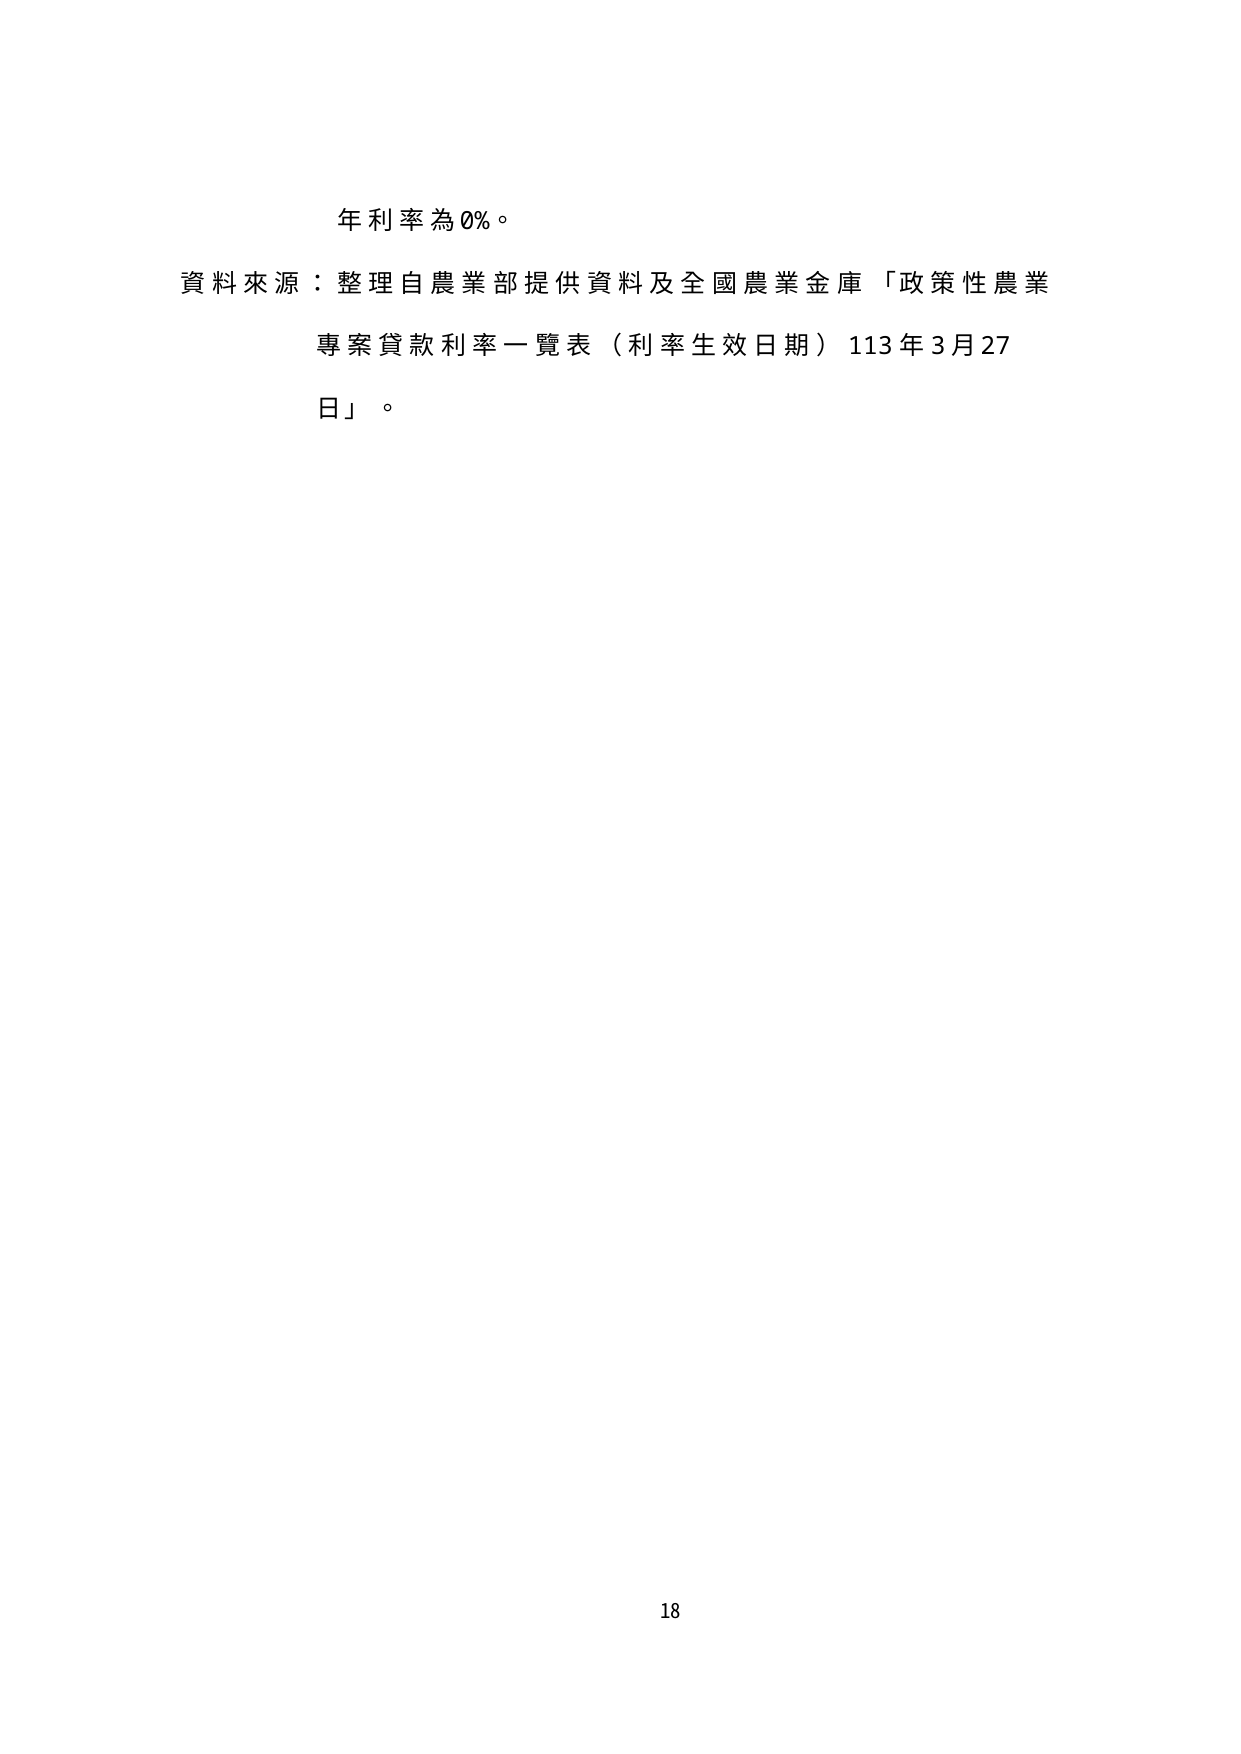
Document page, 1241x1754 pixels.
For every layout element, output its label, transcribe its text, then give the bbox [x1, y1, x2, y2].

text 資料來源：整理自農業部提供資料及全國農業金庫「政策性農業專案貸款利率一覽表（利率生效日期）113年3月27日」。 [177, 240, 1063, 427]
text 3.關於農業保險貸款，自110年1月至113年12月底止，年利率為0%。 [177, 177, 1063, 240]
